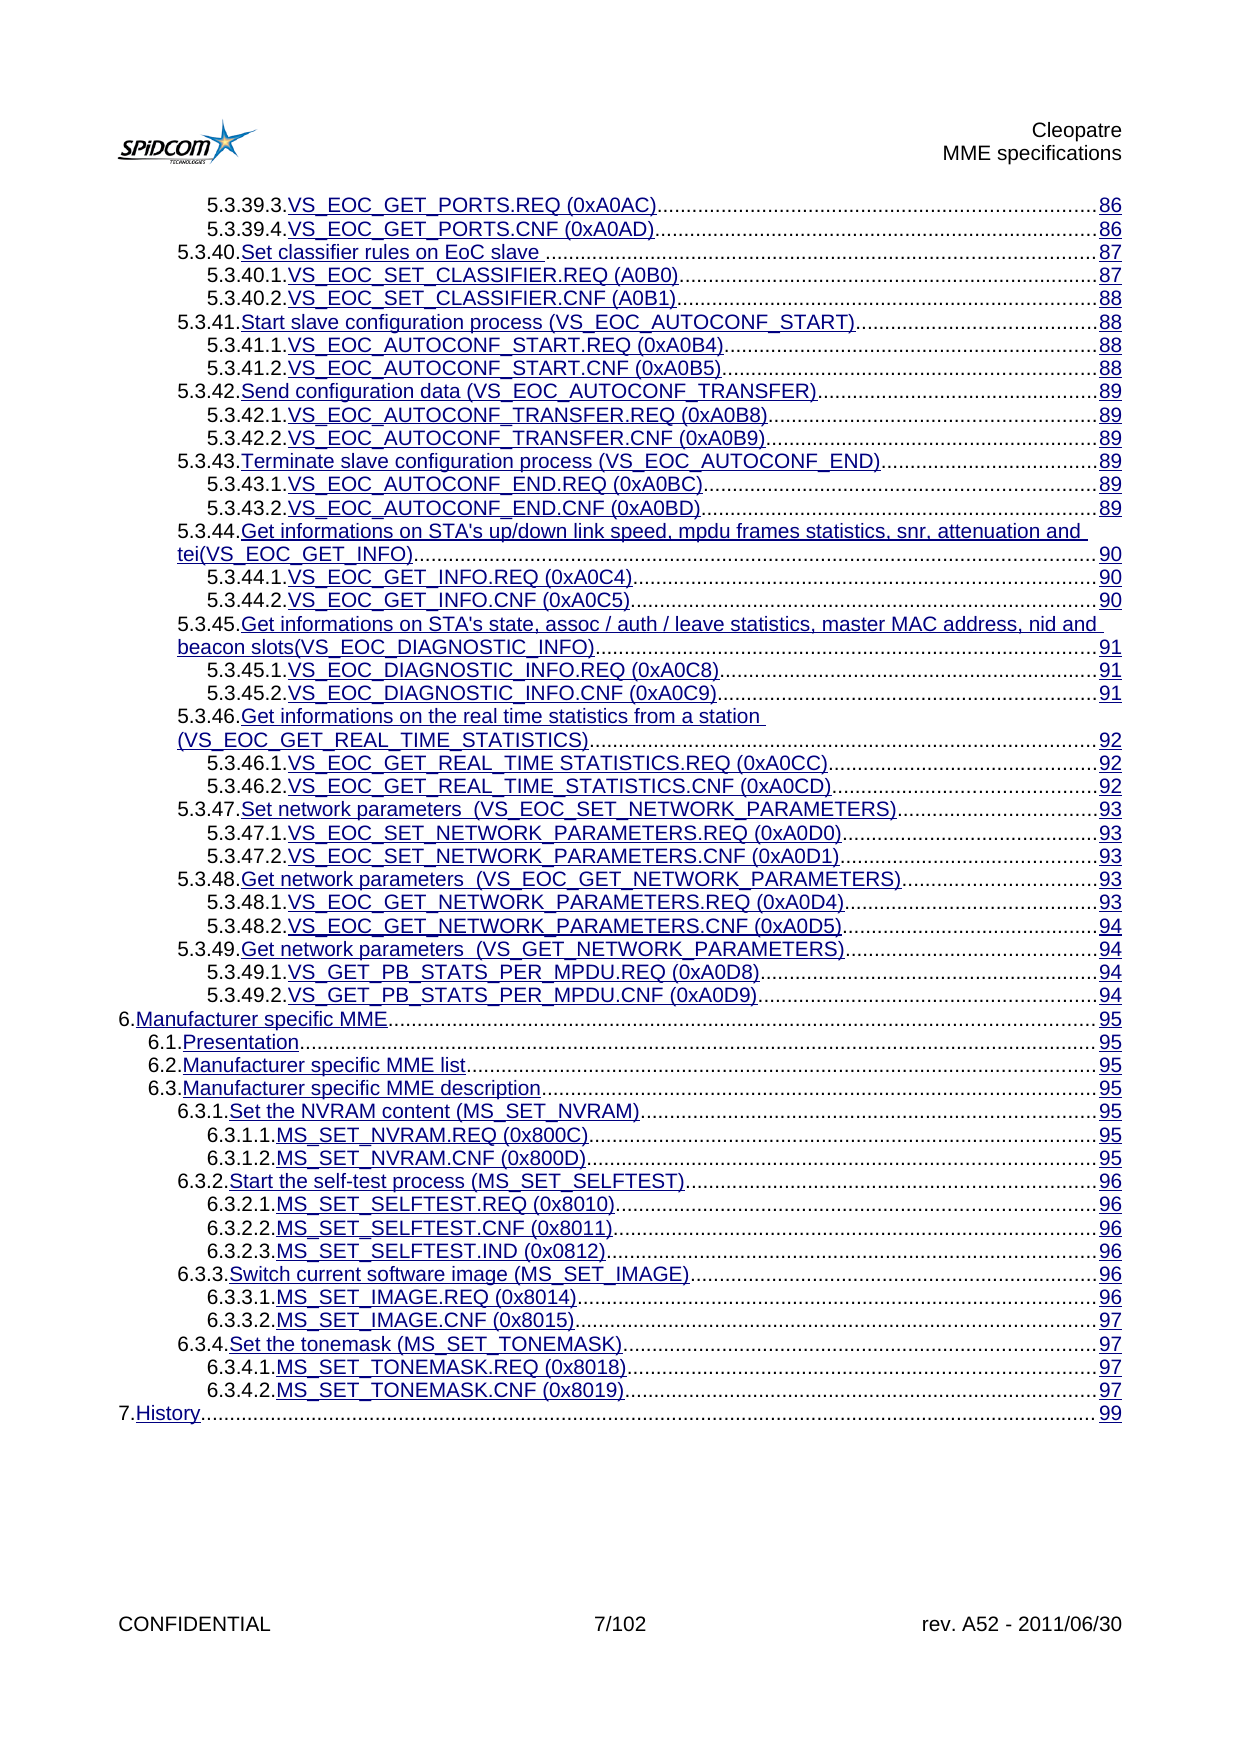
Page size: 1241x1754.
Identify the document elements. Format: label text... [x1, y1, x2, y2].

text 5.3.47.Set network parameters (VS_EOC_SET_NETWORK_PARAMETERS) 93 [177, 798, 1122, 821]
text 6.3.Manufacturer specific MME description 95 [148, 1077, 1122, 1100]
text 7.History 99 [118, 1402, 1122, 1425]
text 5.3.43.Terminate slave configuration process (VS_EOC_AUTOCONF_END) 89 [177, 449, 1122, 473]
text 5.3.49.Get network parameters (VS_GET_NETWORK_PARAMETERS) 94 [177, 937, 1122, 961]
text 6.3.2.3.MS_SET_SELFTEST.IND (0x0812) 96 [207, 1239, 1122, 1263]
text 5.3.40.1.VS_EOC_SET_CLASSIFIER.REQ (A0B0) 87 [207, 264, 1122, 287]
text 6.1.Presentation 95 [148, 1030, 1122, 1053]
text 6.3.2.Start the self-test process (MS_SET_SELFTEST) 96 [177, 1170, 1122, 1193]
text 5.3.41.Start slave configuration process (VS_EOC_AUTOCONF_START) 88 [177, 310, 1122, 333]
text 5.3.46.1.VS_EOC_GET_REAL_TIME STATISTICS.REQ (0xA0CC) 92 [207, 752, 1122, 775]
text 5.3.40.Set classifier rules on EoC slave 87 [177, 241, 1122, 264]
text 6.3.1.2.MS_SET_NVRAM.CNF (0x800D) 95 [207, 1146, 1122, 1170]
text 5.3.47.1.VS_EOC_SET_NETWORK_PARAMETERS.REQ (0xA0D0) 93 [207, 821, 1122, 844]
text 6.3.4.Set the tonemask (MS_SET_TONEMASK) 97 [177, 1332, 1122, 1356]
text 5.3.45.1.VS_EOC_DIAGNOSTIC_INFO.REQ (0xA0C8) 91 [207, 659, 1122, 682]
text 5.3.49.1.VS_GET_PB_STATS_PER_MPDU.REQ (0xA0D8) 94 [207, 961, 1122, 984]
text 6.2.Manufacturer specific MME list 95 [148, 1053, 1122, 1077]
text 5.3.43.2.VS_EOC_AUTOCONF_END.CNF (0xA0BD) 89 [207, 496, 1122, 519]
text 5.3.44.2.VS_EOC_GET_INFO.CNF (0xA0C5) 90 [207, 589, 1122, 612]
text 5.3.48.Get network parameters (VS_EOC_GET_NETWORK_PARAMETERS) 93 [177, 868, 1122, 891]
text 6.3.3.Switch current software image (MS_SET_IMAGE) 96 [177, 1263, 1122, 1286]
text 5.3.48.2.VS_EOC_GET_NETWORK_PARAMETERS.CNF (0xA0D5) 94 [207, 914, 1122, 937]
text 5.3.42.2.VS_EOC_AUTOCONF_TRANSFER.CNF (0xA0B9) 89 [207, 426, 1122, 449]
text 5.3.40.2.VS_EOC_SET_CLASSIFIER.CNF (A0B1) 88 [207, 287, 1122, 310]
text 5.3.42.Send configuration data (VS_EOC_AUTOCONF_TRANSFER) 89 [177, 380, 1122, 403]
text 6.3.1.Set the NVRAM content (MS_SET_NVRAM) 95 [177, 1100, 1122, 1123]
text 5.3.47.2.VS_EOC_SET_NETWORK_PARAMETERS.CNF (0xA0D1) 93 [207, 844, 1122, 868]
text 6.3.4.2.MS_SET_TONEMASK.CNF (0x8019) 97 [207, 1379, 1122, 1402]
text 5.3.46.2.VS_EOC_GET_REAL_TIME_STATISTICS.CNF (0xA0CD) 92 [207, 775, 1122, 798]
text 5.3.41.1.VS_EOC_AUTOCONF_START.REQ (0xA0B4) 88 [207, 333, 1122, 357]
text 6.3.2.2.MS_SET_SELFTEST.CNF (0x8011) 96 [207, 1216, 1122, 1239]
text 5.3.49.2.VS_GET_PB_STATS_PER_MPDU.CNF (0xA0D9) 94 [207, 984, 1122, 1007]
text 6.3.3.2.MS_SET_IMAGE.CNF (0x8015) 97 [207, 1309, 1122, 1332]
text 6.3.2.1.MS_SET_SELFTEST.REQ (0x8010) 96 [207, 1193, 1122, 1216]
text 5.3.44.Get informations on STA's up/down link speed, mpdu frames statistics, snr, attenuation and tei(VS_EOC_GET_INFO) 90 [177, 519, 1122, 566]
text 5.3.45.Get informations on STA's state, assoc / auth / leave statistics, master MAC address, nid and beacon slots(VS_EOC_DIAGNOSTIC_INFO) 91 [177, 612, 1122, 659]
text 6.3.4.1.MS_SET_TONEMASK.REQ (0x8018) 97 [207, 1356, 1122, 1379]
text 5.3.44.1.VS_EOC_GET_INFO.REQ (0xA0C4) 90 [207, 566, 1122, 589]
text 5.3.43.1.VS_EOC_AUTOCONF_END.REQ (0xA0BC) 89 [207, 473, 1122, 496]
text 6.3.3.1.MS_SET_IMAGE.REQ (0x8014) 96 [207, 1286, 1122, 1309]
picture [117, 118, 258, 165]
text 5.3.39.3.VS_EOC_GET_PORTS.REQ (0xA0AC) 86 [207, 194, 1122, 217]
text 5.3.39.4.VS_EOC_GET_PORTS.CNF (0xA0AD) 86 [207, 217, 1122, 241]
text 6.Manufacturer specific MME 95 [118, 1007, 1122, 1030]
text 5.3.46.Get informations on the real time statistics from a station (VS_EOC_GET_REAL_TIME_STATISTICS) 92 [177, 705, 1122, 752]
text 5.3.48.1.VS_EOC_GET_NETWORK_PARAMETERS.REQ (0xA0D4) 93 [207, 891, 1122, 914]
text 5.3.42.1.VS_EOC_AUTOCONF_TRANSFER.REQ (0xA0B8) 89 [207, 403, 1122, 426]
text 5.3.45.2.VS_EOC_DIAGNOSTIC_INFO.CNF (0xA0C9) 91 [207, 682, 1122, 705]
text 6.3.1.1.MS_SET_NVRAM.REQ (0x800C) 95 [207, 1123, 1122, 1146]
text 5.3.41.2.VS_EOC_AUTOCONF_START.CNF (0xA0B5) 88 [207, 357, 1122, 380]
